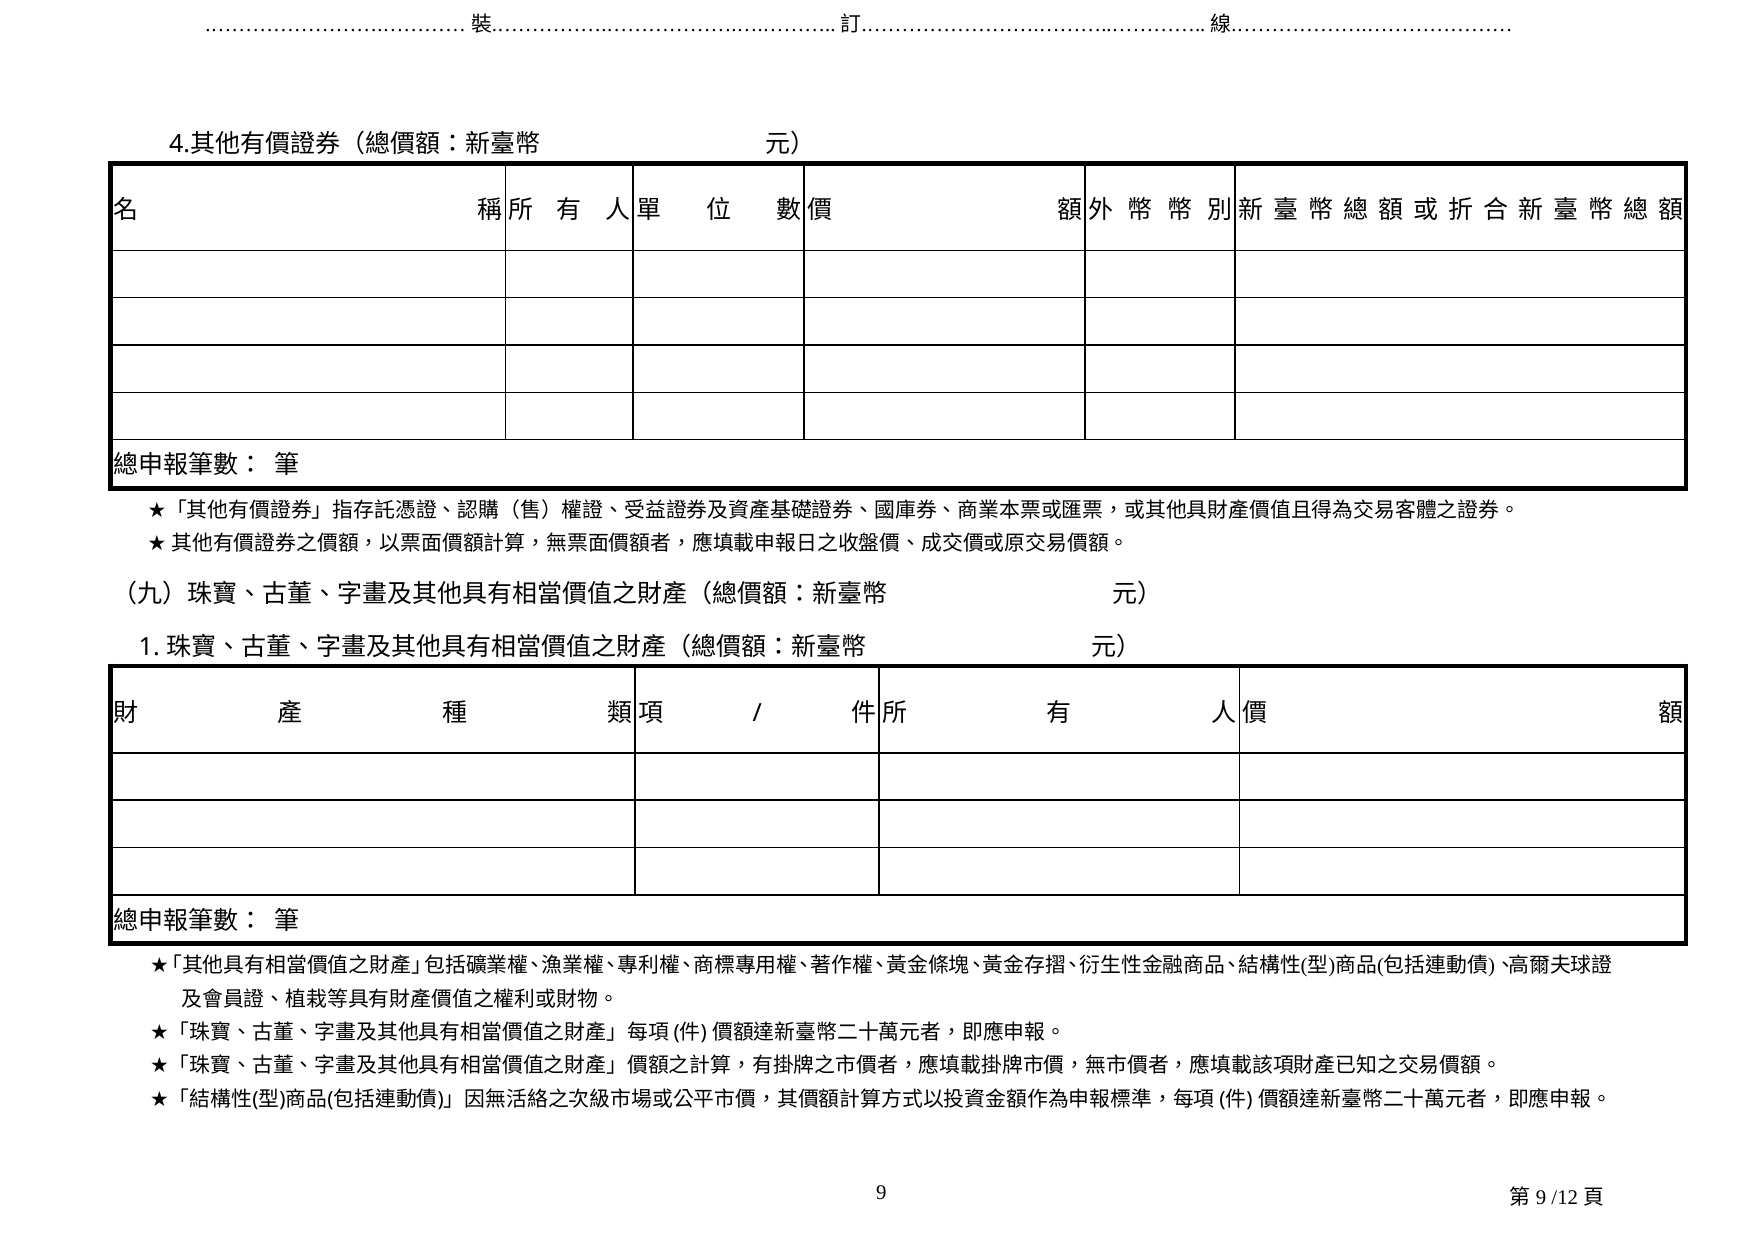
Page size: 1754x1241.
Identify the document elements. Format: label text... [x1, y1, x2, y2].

table_cell [805, 251, 1084, 297]
table_cell [113, 251, 505, 297]
table_header 所有人 [880, 668, 1239, 752]
text （九）珠寶、古董、字畫及其他具有相當價值之財產（總價額：新臺幣 元） [113, 569, 1612, 610]
table_cell [636, 754, 878, 799]
table_header 財產種類 [113, 668, 634, 752]
table_cell [113, 754, 634, 799]
text ★「結構性(型)商品(包括連動債)」因無活絡之次級市場或公平市價，其價額計算方式以投資金額作為申報標準，每項 (件) 價額達新臺幣二十萬元者，即應申報。 [150, 1079, 1612, 1113]
table_cell [506, 346, 632, 391]
table_cell [805, 393, 1084, 439]
table_cell [880, 754, 1239, 799]
table_cell [1086, 346, 1234, 391]
table_cell [113, 346, 505, 391]
table_header 外幣幣別 [1086, 166, 1234, 249]
table_cell 總申報筆數： 筆 [113, 440, 1684, 486]
table_cell [506, 251, 632, 297]
table_cell [113, 298, 505, 344]
table_cell [506, 393, 632, 439]
text ★「珠寶、古董、字畫及其他具有相當價值之財產」價額之計算，有掛牌之市價者，應填載掛牌市價，無市價者，應填載該項財產已知之交易價額。 [150, 1046, 1612, 1079]
text ★ 其他有價證券之價額，以票面價額計算，無票面價額者，應填載申報日之收盤價、成交價或原交易價額。 [147, 524, 1612, 557]
table_cell [1240, 801, 1684, 847]
text 4.其他有價證券（總價額：新臺幣 元） [169, 119, 1612, 161]
table_cell [113, 848, 634, 894]
table_cell [1240, 754, 1684, 799]
table_cell [634, 346, 803, 391]
table_header 價額 [805, 166, 1084, 249]
table_cell [880, 848, 1239, 894]
text ★「其他有價證券」指存託憑證、認購（售）權證、受益證券及資產基礎證券、國庫券、商業本票或匯票，或其他具財產價值且得為交易客體之證券。 [147, 491, 1612, 524]
table_cell [1236, 346, 1684, 391]
table_cell [636, 801, 878, 847]
table_cell [1236, 251, 1684, 297]
table_header 所有人 [506, 166, 632, 249]
table_cell [1236, 298, 1684, 344]
table_cell [634, 393, 803, 439]
table_header 項/件 [636, 668, 878, 752]
table_cell [113, 393, 505, 439]
table_cell [634, 298, 803, 344]
table_header 單位數 [634, 166, 803, 249]
table_cell [880, 801, 1239, 847]
table_cell [1240, 848, 1684, 894]
text ★「其他具有相當價值之財產」包括礦業權、漁業權、專利權、商標專用權、著作權、黃金條塊、黃金存摺、衍生性金融商品、結構性(型)商品(包括連動債)、高爾夫球證及會員證、植栽等具有財產價值之權利或財物。 [150, 946, 1612, 1013]
table_cell 總申報筆數： 筆 [113, 896, 1684, 941]
table_cell [636, 848, 878, 894]
table_cell [805, 298, 1084, 344]
table_cell [113, 801, 634, 847]
text 1. 珠寶、古董、字畫及其他具有相當價值之財產（總價額：新臺幣 元） [113, 622, 1612, 663]
table_header 新臺幣總額或折合新臺幣總額 [1236, 166, 1684, 249]
table_cell [1086, 393, 1234, 439]
table_cell [805, 346, 1084, 391]
table_cell [506, 298, 632, 344]
table_header 價額 [1240, 668, 1684, 752]
table_cell [1236, 393, 1684, 439]
table_cell [634, 251, 803, 297]
table_cell [1086, 251, 1234, 297]
table_cell [1086, 298, 1234, 344]
text ★「珠寶、古董、字畫及其他具有相當價值之財產」每項 (件) 價額達新臺幣二十萬元者，即應申報。 [150, 1013, 1612, 1046]
table_header 名稱 [113, 166, 505, 249]
